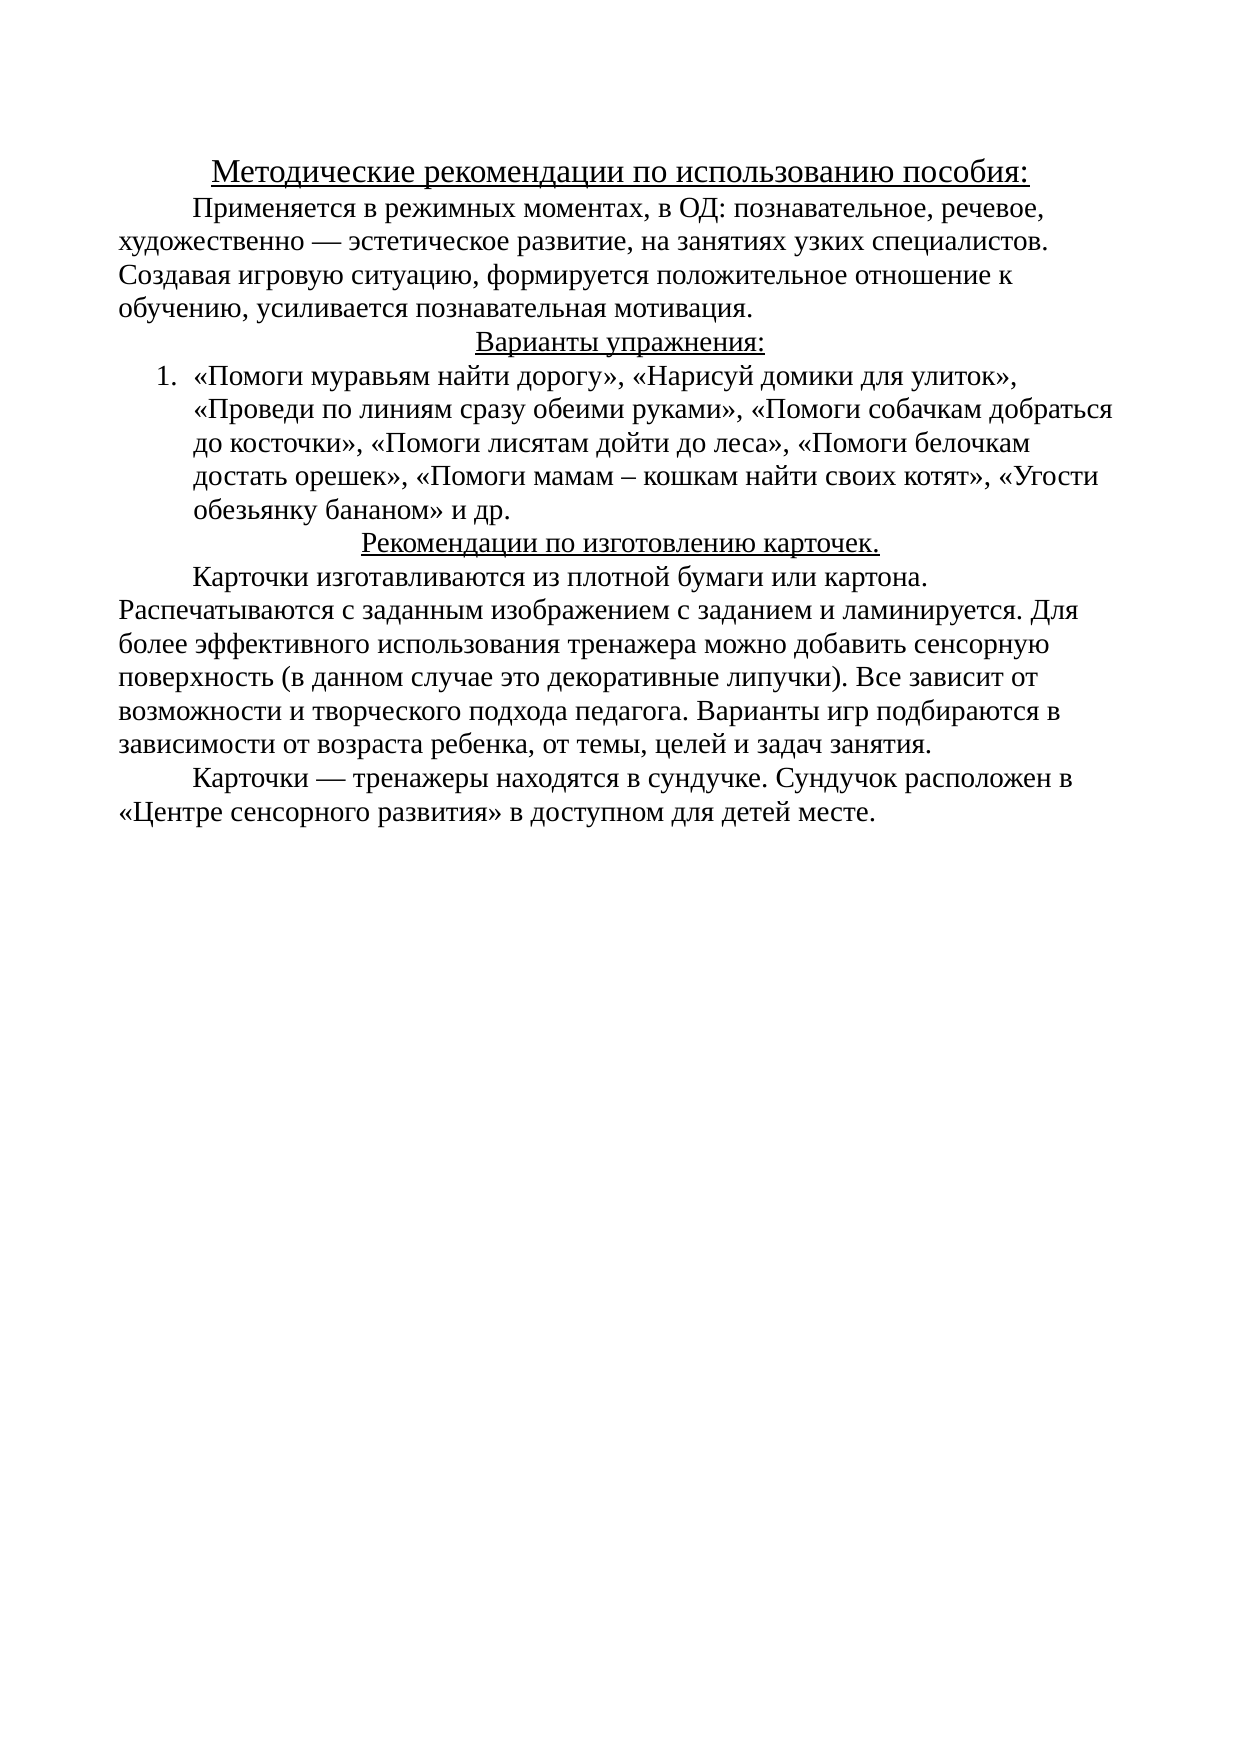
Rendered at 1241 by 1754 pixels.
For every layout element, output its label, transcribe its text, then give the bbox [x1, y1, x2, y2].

text Карточки — тренажеры находятся в сундучке. Сундучок расположен в «Центре сенсорного развития» в доступном для детей месте. [118, 760, 1122, 827]
text Варианты упражнения: [118, 324, 1122, 358]
list «Помоги муравьям найти дорогу», «Нарисуй домики для улиток», «Проведи по линиям сразу обеими руками», «Помоги собачкам добраться до косточки», «Помоги лисятам дойти до леса», «Помоги белочкам достать орешек», «Помоги мамам – кошкам найти своих котят», «Угости обезьянку бананом» и др. [156, 358, 1122, 525]
text Карточки изготавливаются из плотной бумаги или картона. Распечатываются с заданным изображением с заданием и ламинируется. Для более эффективного использования тренажера можно добавить сенсорную поверхность (в данном случае это декоративные липучки). Все зависит от возможности и творческого подхода педагога. Варианты игр подбираются в зависимости от возраста ребенка, от темы, целей и задач занятия. [118, 559, 1122, 760]
text Применяется в режимных моментах, в ОД: познавательное, речевое, художественно — эстетическое развитие, на занятиях узких специалистов. Создавая игровую ситуацию, формируется положительное отношение к обучению, усиливается познавательная мотивация. [118, 190, 1122, 324]
text Методические рекомендации по использованию пособия: [118, 152, 1122, 190]
text Рекомендации по изготовлению карточек. [118, 525, 1122, 559]
